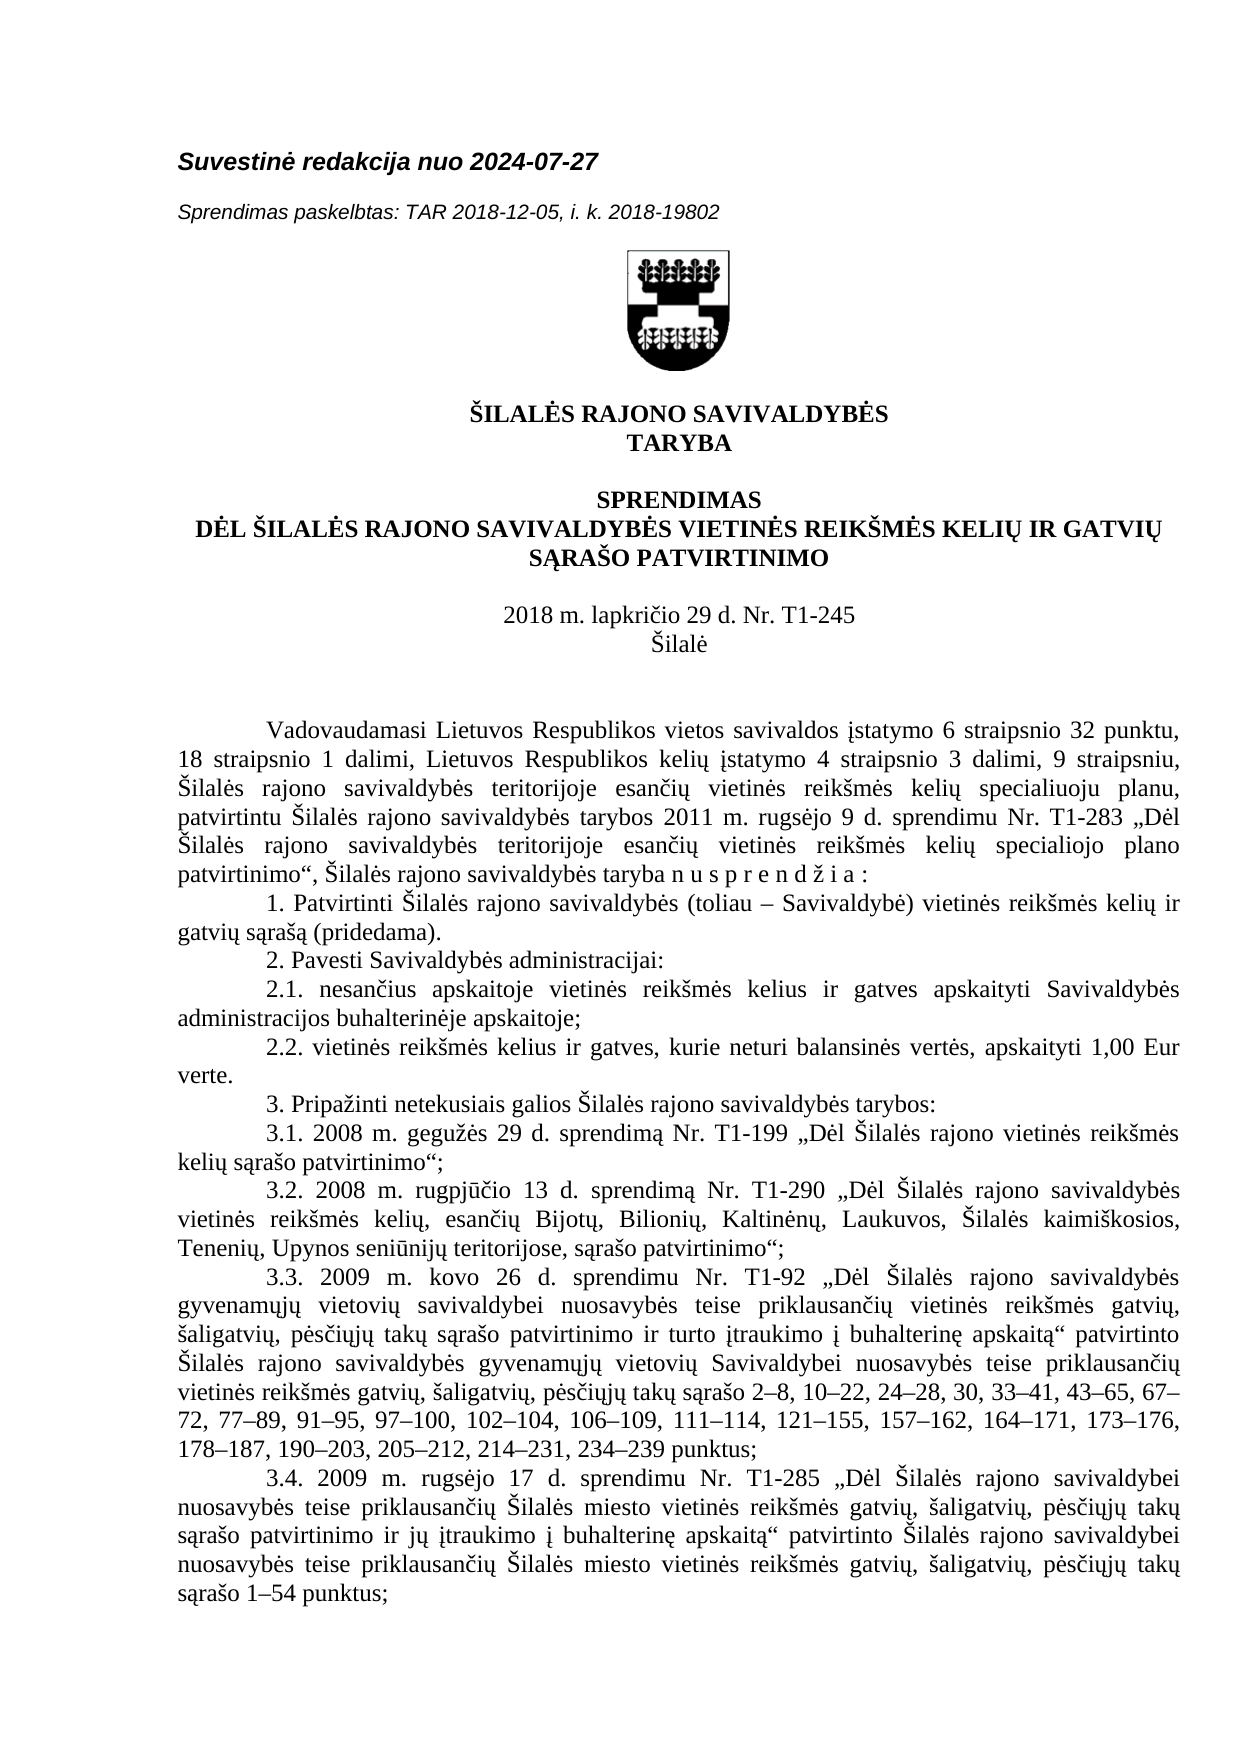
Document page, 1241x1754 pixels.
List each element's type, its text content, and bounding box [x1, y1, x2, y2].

text ŠILALĖS RAJONO SAVIVALDYBĖS [177, 399, 1181, 428]
text SPRENDIMAS [177, 486, 1181, 514]
text Vadovaudamasi Lietuvos Respublikos vietos savivaldos įstatymo 6 straipsnio 32 punktu, 18 straipsnio 1 dalimi, Lietuvos Respublikos kelių įstatymo 4 straipsnio 3 dalimi, 9 straipsniu, Šilalės rajono savivaldybės teritorijoje esančių vietinės reikšmės kelių specialiuoju planu, patvirtintu Šilalės rajono savivaldybės tarybos 2011 m. rugsėjo 9 d. sprendimu Nr. T1-283 „Dėl Šilalės rajono savivaldybės teritorijoje esančių vietinės reikšmės kelių specialiojo plano patvirtinimo“, Šilalės rajono savivaldybės taryba nusprendžia: [177, 716, 1181, 888]
text Suvestinė redakcija nuo 2024-07-27 [177, 147, 1181, 176]
text 1. Patvirtinti Šilalės rajono savivaldybės (toliau – Savivaldybė) vietinės reikšmės kelių ir gatvių sąrašą (pridedama). [177, 888, 1181, 946]
text 3. Pripažinti netekusiais galios Šilalės rajono savivaldybės tarybos: [177, 1089, 1181, 1118]
text 3.4. 2009 m. rugsėjo 17 d. sprendimu Nr. T1-285 „Dėl Šilalės rajono savivaldybei nuosavybės teise priklausančių Šilalės miesto vietinės reikšmės gatvių, šaligatvių, pėsčiųjų takų sąrašo patvirtinimo ir jų įtraukimo į buhalterinę apskaitą“ patvirtinto Šilalės rajono savivaldybei nuosavybės teise priklausančių Šilalės miesto vietinės reikšmės gatvių, šaligatvių, pėsčiųjų takų sąrašo 1–54 punktus; [177, 1463, 1181, 1607]
text TARYBA [177, 428, 1181, 457]
text Šilalė [177, 629, 1181, 658]
text DĖL ŠILALĖS RAJONO SAVIVALDYBĖS VIETINĖS REIKŠMĖS KELIŲ IR GATVIŲ SĄRAŠO PATVIRTINIMO [177, 514, 1181, 572]
text 3.3. 2009 m. kovo 26 d. sprendimu Nr. T1-92 „Dėl Šilalės rajono savivaldybės gyvenamųjų vietovių savivaldybei nuosavybės teise priklausančių vietinės reikšmės gatvių, šaligatvių, pėsčiųjų takų sąrašo patvirtinimo ir turto įtraukimo į buhalterinę apskaitą“ patvirtinto Šilalės rajono savivaldybės gyvenamųjų vietovių Savivaldybei nuosavybės teise priklausančių vietinės reikšmės gatvių, šaligatvių, pėsčiųjų takų sąrašo 2–8, 10–22, 24–28, 30, 33–41, 43–65, 67–72, 77–89, 91–95, 97–100, 102–104, 106–109, 111–114, 121–155, 157–162, 164–171, 173–176, 178–187, 190–203, 205–212, 214–231, 234–239 punktus; [177, 1262, 1181, 1463]
text 2. Pavesti Savivaldybės administracijai: [177, 946, 1181, 974]
text 3.2. 2008 m. rugpjūčio 13 d. sprendimą Nr. T1-290 „Dėl Šilalės rajono savivaldybės vietinės reikšmės kelių, esančių Bijotų, Bilionių, Kaltinėnų, Laukuvos, Šilalės kaimiškosios, Tenenių, Upynos seniūnijų teritorijose, sąrašo patvirtinimo“; [177, 1176, 1181, 1262]
text 2.2. vietinės reikšmės kelius ir gatves, kurie neturi balansinės vertės, apskaityti 1,00 Eur verte. [177, 1032, 1181, 1089]
text 2018 m. lapkričio 29 d. Nr. T1-245 [177, 601, 1181, 629]
text 2.1. nesančius apskaitoje vietinės reikšmės kelius ir gatves apskaityti Savivaldybės administracijos buhalterinėje apskaitoje; [177, 974, 1181, 1032]
text 3.1. 2008 m. gegužės 29 d. sprendimą Nr. T1-199 „Dėl Šilalės rajono vietinės reikšmės kelių sąrašo patvirtinimo“; [177, 1118, 1181, 1176]
text Sprendimas paskelbtas: TAR 2018-12-05, i. k. 2018-19802 [177, 199, 1181, 223]
